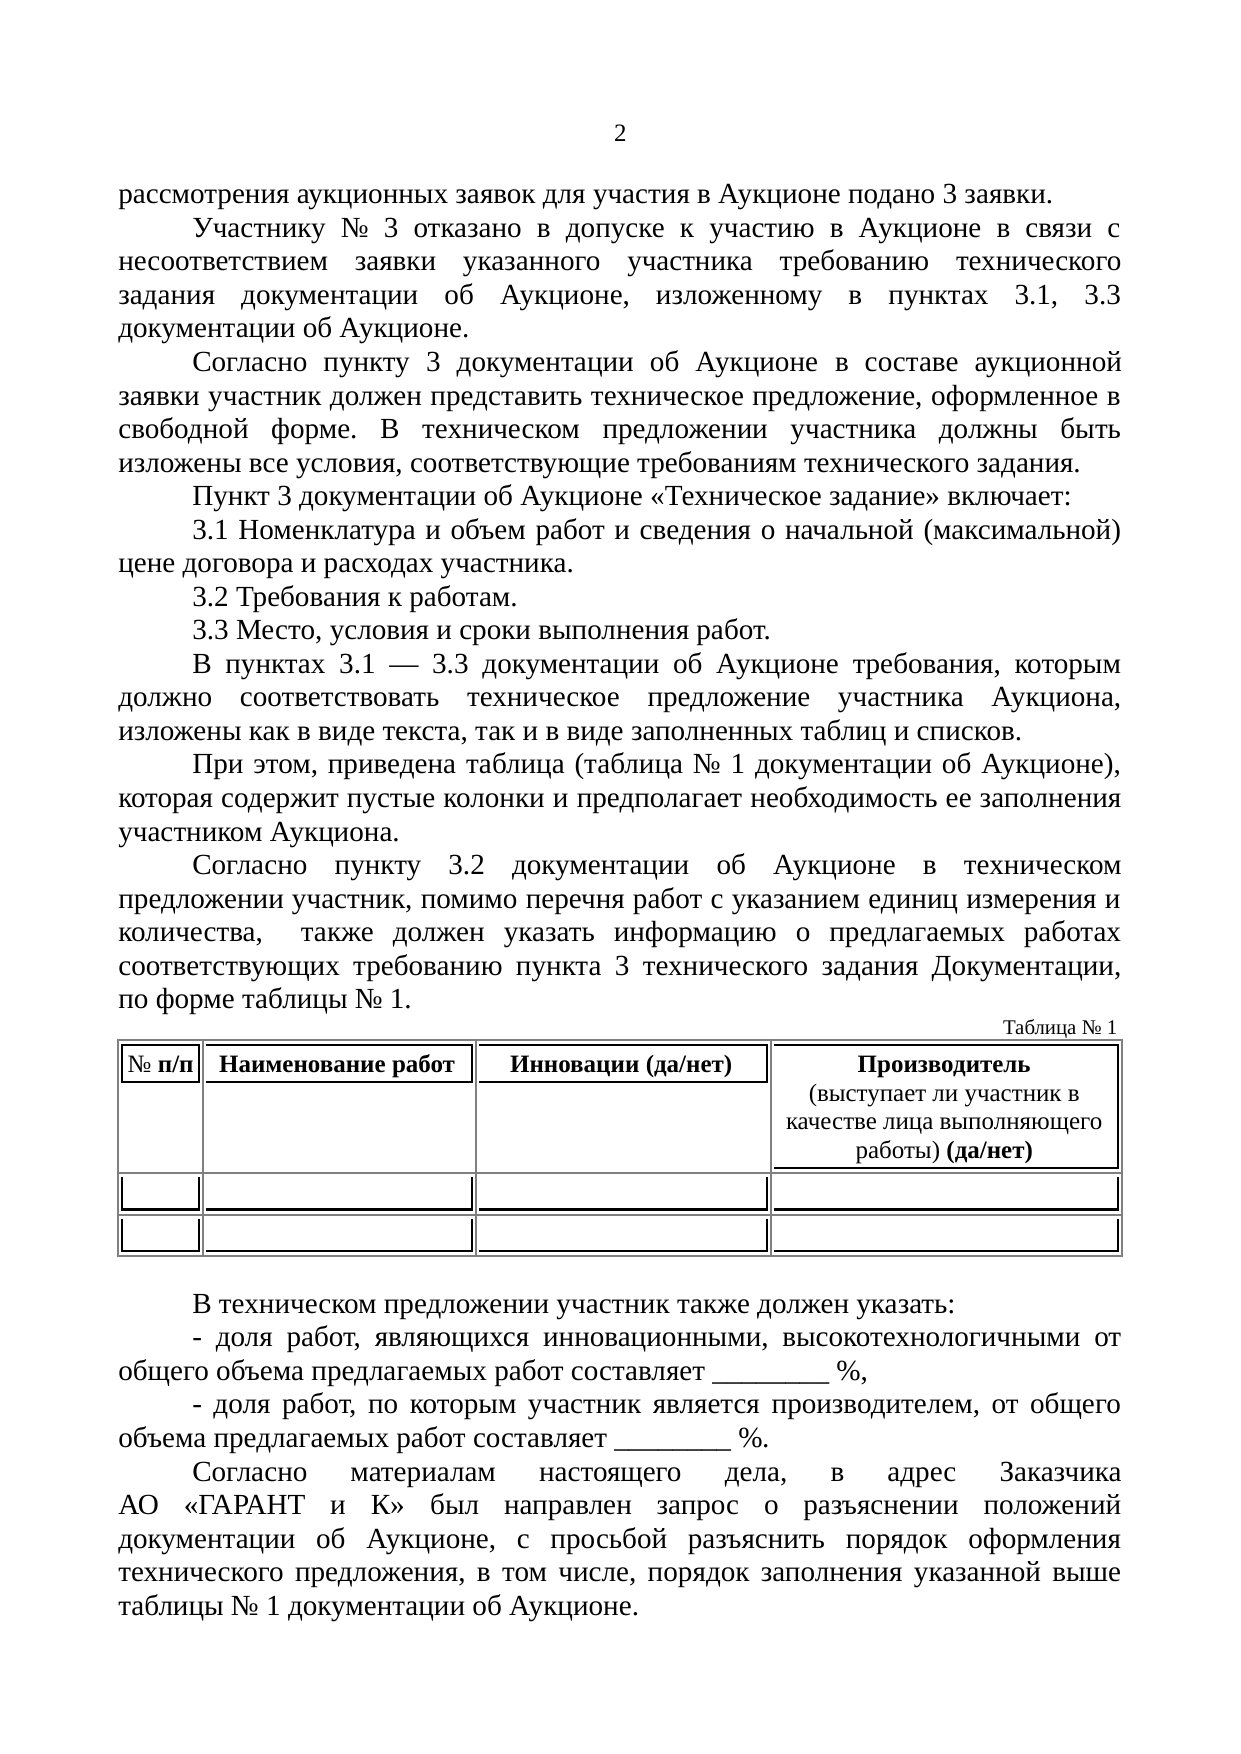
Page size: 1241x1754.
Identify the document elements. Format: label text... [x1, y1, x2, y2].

text 3.3 Место, условия и сроки выполнения работ. [118, 612, 1122, 646]
text Согласно материалам настоящего дела, в адрес Заказчика АО «ГАРАНТ и К» был направлен запрос о разъяснении положений документации об Аукционе, с просьбой разъяснить порядок оформления технического предложения, в том числе, порядок заполнения указанной выше таблицы № 1 документации об Аукционе. [118, 1454, 1122, 1621]
table_header № п/п [119, 1041, 202, 1172]
text Таблица № 1 [118, 1015, 1122, 1039]
table_cell [477, 1174, 770, 1213]
table_cell [772, 1216, 1121, 1255]
text При этом, приведена таблица (таблица № 1 документации об Аукционе), которая содержит пустые колонки и предполагает необходимость ее заполнения участником Аукциона. [118, 747, 1122, 847]
text В техническом предложении участник также должен указать: [118, 1286, 1122, 1319]
table_cell [772, 1174, 1121, 1213]
table_cell [119, 1216, 202, 1255]
text 3.1 Номенклатура и объем работ и сведения о начальной (максимальной) цене договора и расходах участника. [118, 512, 1122, 579]
text 3.2 Требования к работам. [118, 579, 1122, 612]
table_cell [119, 1174, 202, 1213]
table_header Инновации (да/нет) [477, 1041, 770, 1172]
text - доля работ, по которым участник является производителем, от общего объема предлагаемых работ составляет ________ %. [118, 1387, 1122, 1454]
text Пункт 3 документации об Аукционе «Техническое задание» включает: [118, 478, 1122, 512]
text Согласно пункту 3.2 документации об Аукционе в техническом предложении участник, помимо перечня работ с указанием единиц измерения и количества, также должен указать информацию о предлагаемых работах соответствующих требованию пункта 3 технического задания Документации, по форме таблицы № 1. [118, 847, 1122, 1015]
table_header Наименование работ [204, 1041, 475, 1172]
text Участнику № 3 отказано в допуске к участию в Аукционе в связи с несоответствием заявки указанного участника требованию технического задания документации об Аукционе, изложенному в пунктах 3.1, 3.3 документации об Аукционе. [118, 210, 1122, 344]
table_header Производитель (выступает ли участник в качестве лица выполняющего работы) (да/нет) [772, 1041, 1121, 1172]
text рассмотрения аукционных заявок для участия в Аукционе подано 3 заявки. [118, 176, 1122, 210]
text В пунктах 3.1 — 3.3 документации об Аукционе требования, которым должно соответствовать техническое предложение участника Аукциона, изложены как в виде текста, так и в виде заполненных таблиц и списков. [118, 646, 1122, 747]
text - доля работ, являющихся инновационными, высокотехнологичными от общего объема предлагаемых работ составляет ________ %, [118, 1319, 1122, 1387]
table_cell [477, 1216, 770, 1255]
text Согласно пункту 3 документации об Аукционе в составе аукционной заявки участник должен представить техническое предложение, оформленное в свободной форме. В техническом предложении участника должны быть изложены все условия, соответствующие требованиям технического задания. [118, 344, 1122, 478]
table_cell [204, 1216, 475, 1255]
table_cell [204, 1174, 475, 1213]
